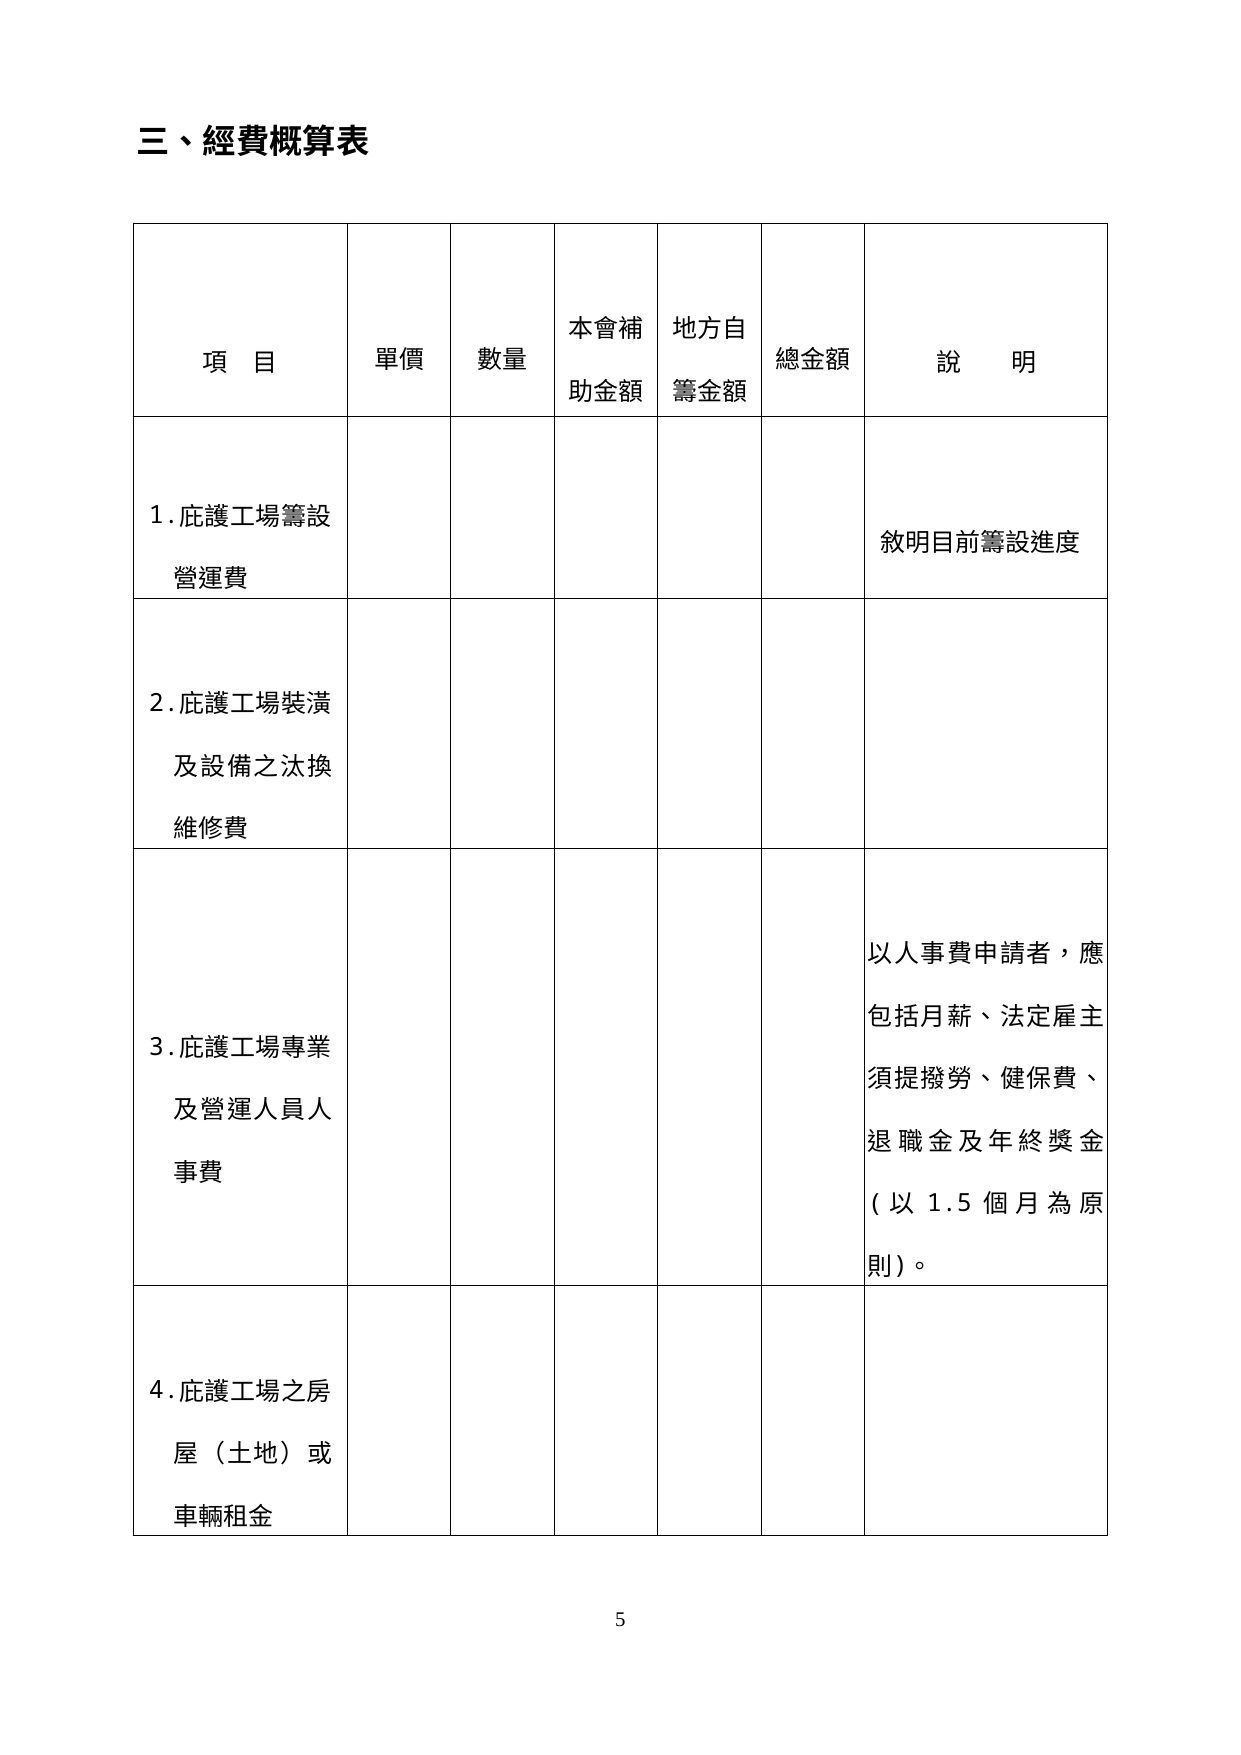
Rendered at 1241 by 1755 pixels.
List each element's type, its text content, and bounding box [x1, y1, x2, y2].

table_cell 敘明目前籌設進度 [865, 417, 1107, 597]
table_cell [658, 849, 761, 1285]
table_cell [451, 849, 554, 1285]
table_cell [762, 849, 864, 1285]
table_cell [555, 417, 657, 597]
table_cell [451, 417, 554, 597]
table_cell [762, 599, 864, 847]
table_cell [555, 849, 657, 1285]
table_cell [658, 599, 761, 847]
table_cell 2.庇護工場裝潢及設備之汰換維修費 [134, 599, 347, 847]
table_cell 3.庇護工場專業及營運人員人事費 [134, 849, 347, 1285]
table_cell [865, 599, 1107, 847]
table_header 總金額 [762, 224, 864, 416]
table_header 單價 [348, 224, 450, 416]
table_cell [658, 1286, 761, 1535]
table_header 數量 [451, 224, 554, 416]
table_cell [762, 1286, 864, 1535]
table_header 地方自籌金額 [658, 224, 761, 416]
text 三、經費概算表 [136, 97, 1104, 160]
table_cell [348, 1286, 450, 1535]
table_cell [348, 849, 450, 1285]
table_cell [762, 417, 864, 597]
table_cell 4.庇護工場之房屋（土地）或車輛租金 [134, 1286, 347, 1535]
table_cell [658, 417, 761, 597]
table_cell 1.庇護工場籌設營運費 [134, 417, 347, 597]
table_cell [555, 1286, 657, 1535]
table_cell [865, 1286, 1107, 1535]
table_cell [555, 599, 657, 847]
table_cell 以人事費申請者，應包括月薪、法定雇主須提撥勞、健保費、退職金及年終獎金(以1.5個月為原則)。 [865, 849, 1107, 1285]
table_header 項 目 [134, 224, 347, 416]
table_cell [451, 599, 554, 847]
table_header 說 明 [865, 224, 1107, 416]
table_header 本會補助金額 [555, 224, 657, 416]
table_cell [451, 1286, 554, 1535]
table_cell [348, 417, 450, 597]
table_cell [348, 599, 450, 847]
